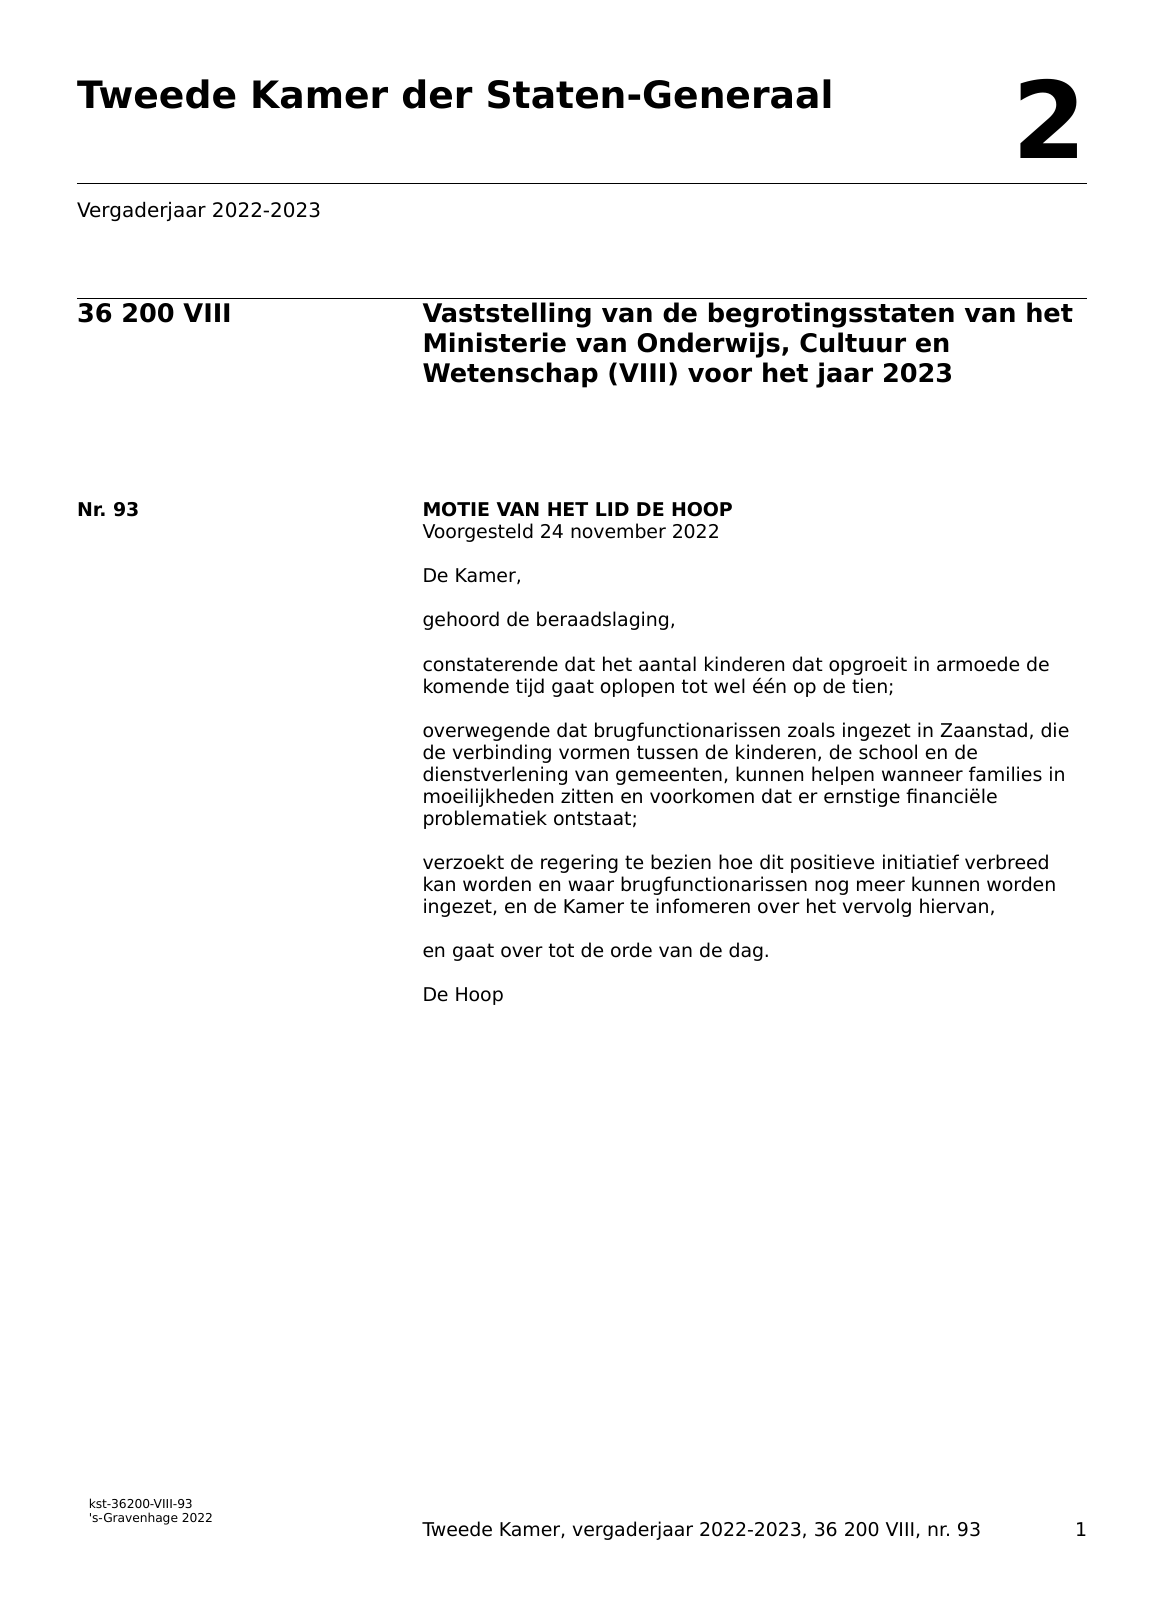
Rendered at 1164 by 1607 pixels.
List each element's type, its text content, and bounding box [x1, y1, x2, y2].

subtitle 36 200 VIII Vaststelling van de begrotingsstaten van het Ministerie van Onderwijs, Cultuur en Wetenschap (VIII) voor het jaar 2023 [77, 299, 1087, 388]
text overwegende dat brugfunctionarissen zoals ingezet in Zaanstad, die de verbinding vormen tussen de kinderen, de school en de dienstverlening van gemeenten, kunnen helpen wanneer families in moeilijkheden zitten en voorkomen dat er ernstige financiële problematiek ontstaat; [422, 720, 1087, 829]
text De Hoop [422, 984, 1087, 1006]
table_cell Vergaderjaar 2022-2023 [77, 184, 1087, 298]
subtitle Nr. 93 MOTIE VAN HET LID DE HOOP [77, 499, 1087, 521]
text 's-Gravenhage 2022 [88, 1511, 323, 1525]
text en gaat over tot de orde van de dag. [422, 940, 1087, 962]
text De Kamer, [422, 565, 1087, 587]
table_header Tweede Kamer der Staten-Generaal [77, 59, 886, 183]
text verzoekt de regering te bezien hoe dit positieve initiatief verbreed kan worden en waar brugfunctionarissen nog meer kunnen worden ingezet, en de Kamer te infomeren over het vervolg hiervan, [422, 852, 1087, 918]
text kst-36200-VIII-93 [88, 1497, 323, 1511]
table_header 2 [886, 59, 1087, 183]
text gehoord de beraadslaging, [422, 609, 1087, 631]
text Voorgesteld 24 november 2022 [422, 521, 1087, 543]
text constaterende dat het aantal kinderen dat opgroeit in armoede de komende tijd gaat oplopen tot wel één op de tien; [422, 653, 1087, 697]
